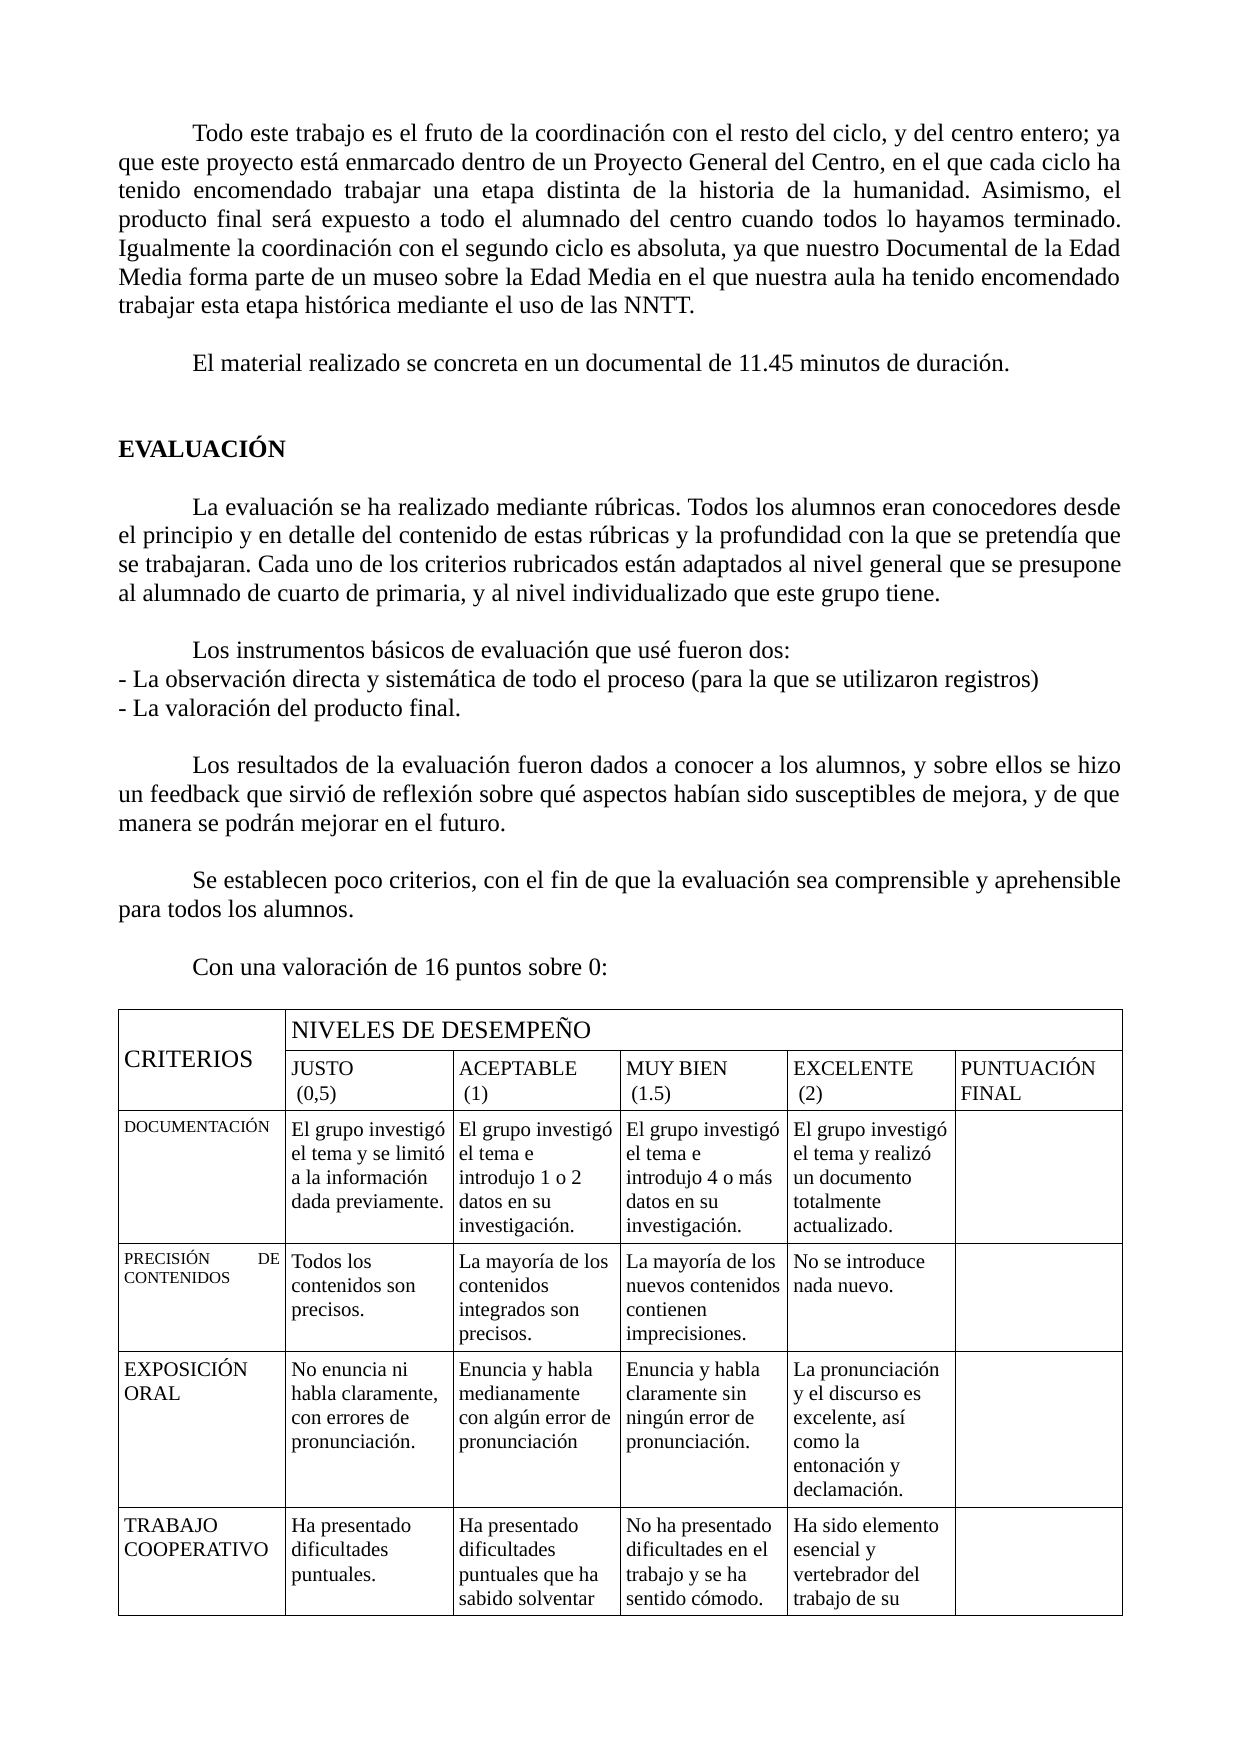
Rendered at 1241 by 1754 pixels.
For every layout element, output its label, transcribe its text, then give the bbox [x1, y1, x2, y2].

table_cell PRECISIÓN DE CONTENIDOS [119, 1244, 285, 1351]
table_cell La mayoría de los contenidos integrados son precisos. [454, 1244, 620, 1351]
table_cell PUNTUACIÓN FINAL [956, 1051, 1122, 1110]
text La evaluación se ha realizado mediante rúbricas. Todos los alumnos eran conocedores desde el principio y en detalle del contenido de estas rúbricas y la profundidad con la que se pretendía que se trabajaran. Cada uno de los criterios rubricados están adaptados al nivel general que se presupone al alumnado de cuarto de primaria, y al nivel individualizado que este grupo tiene. [118, 492, 1122, 607]
table_cell TRABAJO COOPERATIVO [119, 1508, 285, 1615]
table_cell DOCUMENTACIÓN [119, 1111, 285, 1242]
table_cell EXCELENTE (2) [788, 1051, 955, 1110]
table_cell La pronunciación y el discurso es excelente, así como la entonación y declamación. [788, 1352, 955, 1507]
text Se establecen poco criterios, con el fin de que la evaluación sea comprensible y aprehensible para todos los alumnos. [118, 866, 1122, 923]
table_cell Todos los contenidos son precisos. [286, 1244, 453, 1351]
table_cell Ha sido elemento esencial y vertebrador del trabajo de su [788, 1508, 955, 1615]
text - La observación directa y sistemática de todo el proceso (para la que se utilizaron registros) [118, 664, 1122, 693]
text Los resultados de la evaluación fueron dados a conocer a los alumnos, y sobre ellos se hizo un feedback que sirvió de reflexión sobre qué aspectos habían sido susceptibles de mejora, y de que manera se podrán mejorar en el futuro. [118, 751, 1122, 837]
text Con una valoración de 16 puntos sobre 0: [118, 952, 1122, 981]
table_cell No se introduce nada nuevo. [788, 1244, 955, 1351]
table_cell [956, 1244, 1122, 1351]
table_cell El grupo investigó el tema y se limitó a la información dada previamente. [286, 1111, 453, 1242]
text EVALUACIÓN [118, 434, 1122, 463]
table_cell JUSTO (0,5) [286, 1051, 453, 1110]
table_cell No enuncia ni habla claramente, con errores de pronunciación. [286, 1352, 453, 1507]
table_cell Ha presentado dificultades puntuales. [286, 1508, 453, 1615]
text Los instrumentos básicos de evaluación que usé fueron dos: [118, 636, 1122, 664]
table_cell MUY BIEN (1.5) [621, 1051, 787, 1110]
table_cell La mayoría de los nuevos contenidos contienen imprecisiones. [621, 1244, 787, 1351]
table_cell [956, 1352, 1122, 1507]
table_cell No ha presentado dificultades en el trabajo y se ha sentido cómodo. [621, 1508, 787, 1615]
table_cell Enuncia y habla medianamente con algún error de pronunciación [454, 1352, 620, 1507]
text Todo este trabajo es el fruto de la coordinación con el resto del ciclo, y del centro entero; ya que este proyecto está enmarcado dentro de un Proyecto General del Centro, en el que cada ciclo ha tenido encomendado trabajar una etapa distinta de la historia de la humanidad. Asimismo, el producto final será expuesto a todo el alumnado del centro cuando todos lo hayamos terminado. Igualmente la coordinación con el segundo ciclo es absoluta, ya que nuestro Documental de la Edad Media forma parte de un museo sobre la Edad Media en el que nuestra aula ha tenido encomendado trabajar esta etapa histórica mediante el uso de las NNTT. [118, 118, 1122, 319]
table_cell El grupo investigó el tema e introdujo 4 o más datos en su investigación. [621, 1111, 787, 1242]
table_header CRITERIOS [119, 1010, 285, 1110]
text El material realizado se concreta en un documental de 11.45 minutos de duración. [118, 348, 1122, 377]
table_cell Enuncia y habla claramente sin ningún error de pronunciación. [621, 1352, 787, 1507]
table_cell EXPOSICIÓN ORAL [119, 1352, 285, 1507]
table_cell ACEPTABLE (1) [454, 1051, 620, 1110]
table_cell Ha presentado dificultades puntuales que ha sabido solventar [454, 1508, 620, 1615]
text - La valoración del producto final. [118, 693, 1122, 722]
table_header NIVELES DE DESEMPEÑO [286, 1010, 1122, 1050]
table_cell El grupo investigó el tema e introdujo 1 o 2 datos en su investigación. [454, 1111, 620, 1242]
table_cell [956, 1111, 1122, 1242]
table_cell [956, 1508, 1122, 1615]
table_cell El grupo investigó el tema y realizó un documento totalmente actualizado. [788, 1111, 955, 1242]
